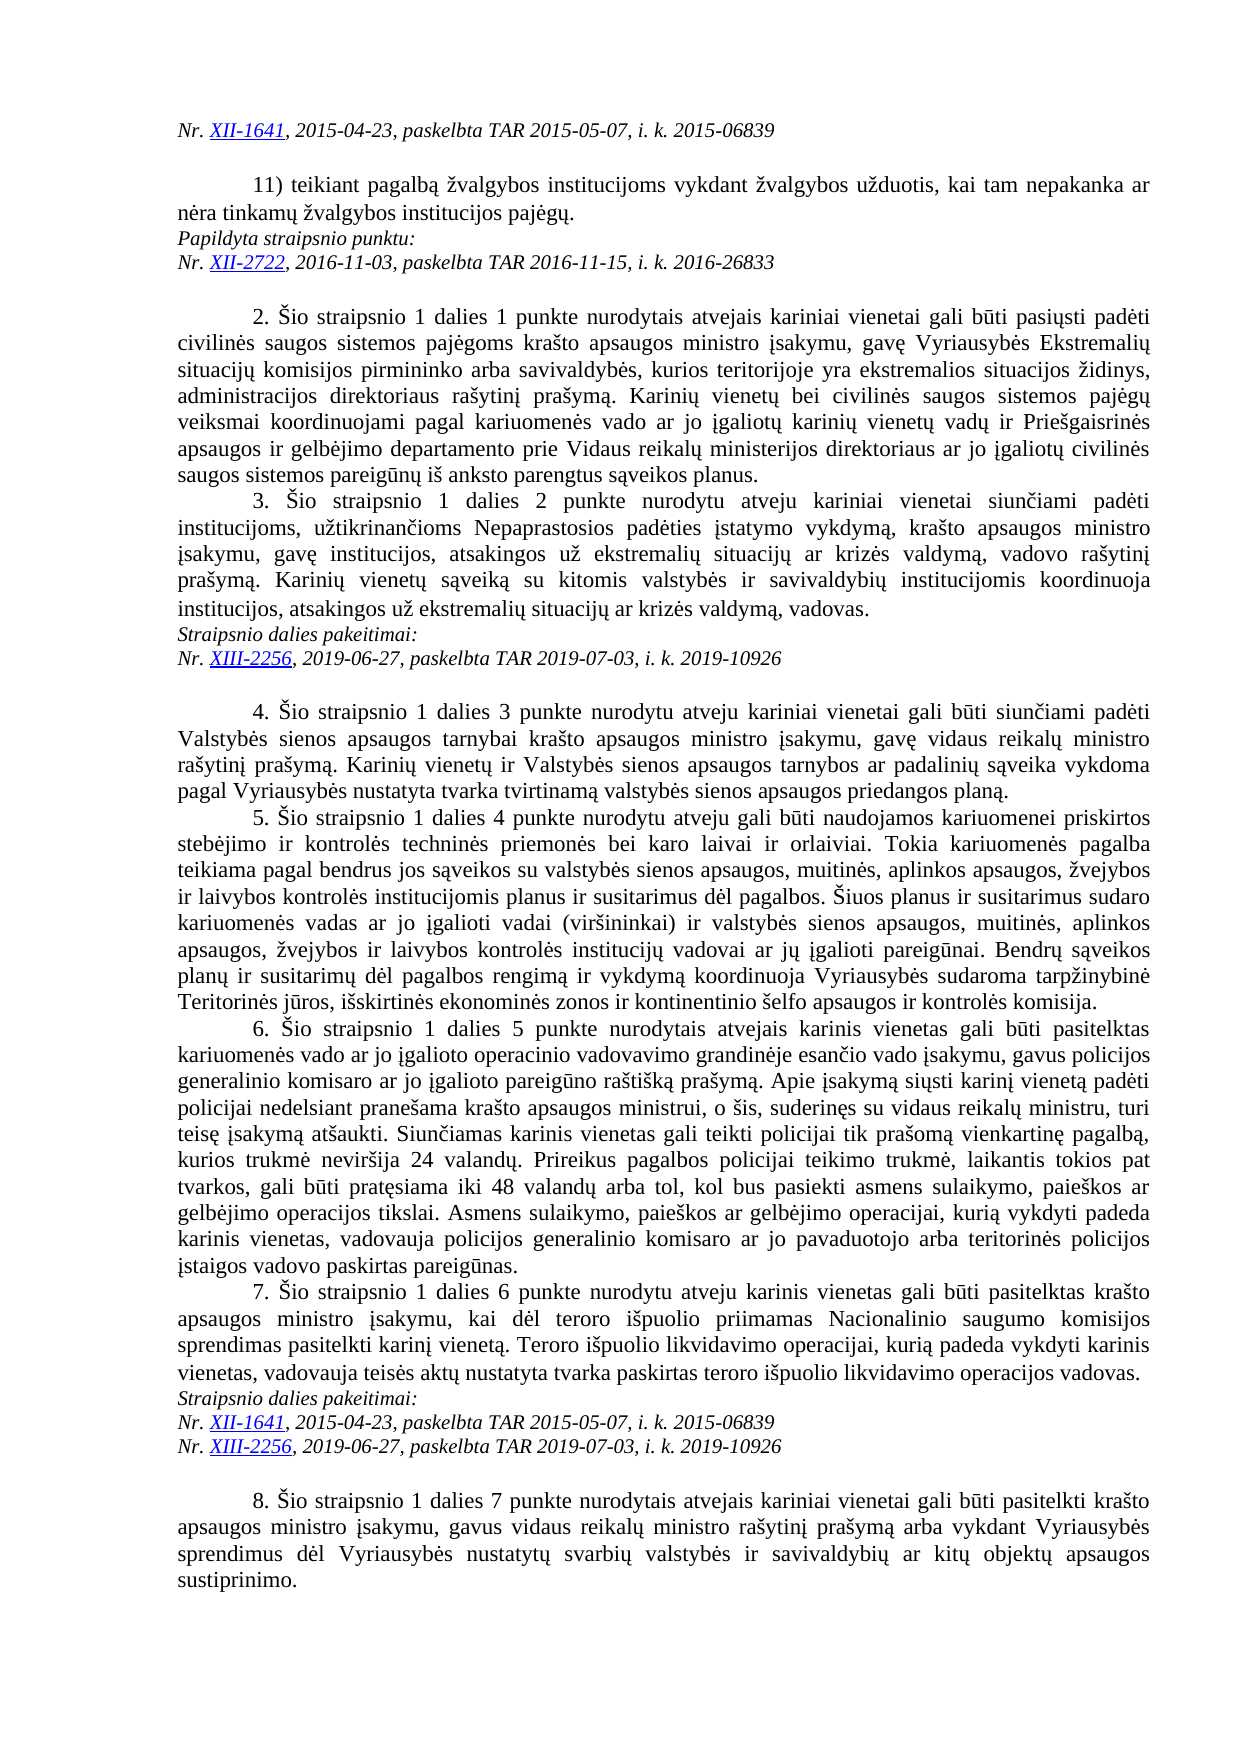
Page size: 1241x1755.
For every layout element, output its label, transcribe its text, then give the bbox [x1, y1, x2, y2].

text Nr. XII-1641, 2015-04-23, paskelbta TAR 2015-05-07, i. k. 2015-06839 [177, 118, 1152, 142]
text Straipsnio dalies pakeitimai: [177, 622, 1152, 646]
text 6. Šio straipsnio 1 dalies 5 punkte nurodytais atvejais karinis vienetas gali būti pasitelktas kariuomenės vado ar jo įgalioto operacinio vadovavimo grandinėje esančio vado įsakymu, gavus policijos generalinio komisaro ar jo įgalioto pareigūno raštišką prašymą. Apie įsakymą siųsti karinį vienetą padėti policijai nedelsiant pranešama krašto apsaugos ministrui, o šis, suderinęs su vidaus reikalų ministru, turi teisę įsakymą atšaukti. Siunčiamas karinis vienetas gali teikti policijai tik prašomą vienkartinę pagalbą, kurios trukmė neviršija 24 valandų. Prireikus pagalbos policijai teikimo trukmė, laikantis tokios pat tvarkos, gali būti pratęsiama iki 48 valandų arba tol, kol bus pasiekti asmens sulaikymo, paieškos ar gelbėjimo operacijos tikslai. Asmens sulaikymo, paieškos ar gelbėjimo operacijai, kurią vykdyti padeda karinis vienetas, vadovauja policijos generalinio komisaro ar jo pavaduotojo arba teritorinės policijos įstaigos vadovo paskirtas pareigūnas. [177, 1015, 1152, 1278]
text 5. Šio straipsnio 1 dalies 4 punkte nurodytu atveju gali būti naudojamos kariuomenei priskirtos stebėjimo ir kontrolės techninės priemonės bei karo laivai ir orlaiviai. Tokia kariuomenės pagalba teikiama pagal bendrus jos sąveikos su valstybės sienos apsaugos, muitinės, aplinkos apsaugos, žvejybos ir laivybos kontrolės institucijomis planus ir susitarimus dėl pagalbos. Šiuos planus ir susitarimus sudaro kariuomenės vadas ar jo įgalioti vadai (viršininkai) ir valstybės sienos apsaugos, muitinės, aplinkos apsaugos, žvejybos ir laivybos kontrolės institucijų vadovai ar jų įgalioti pareigūnai. Bendrų sąveikos planų ir susitarimų dėl pagalbos rengimą ir vykdymą koordinuoja Vyriausybės sudaroma tarpžinybinė Teritorinės jūros, išskirtinės ekonominės zonos ir kontinentinio šelfo apsaugos ir kontrolės komisija. [177, 804, 1152, 1015]
text Nr. XII-2722, 2016-11-03, paskelbta TAR 2016-11-15, i. k. 2016-26833 [177, 250, 1152, 274]
text Nr. XII-1641, 2015-04-23, paskelbta TAR 2015-05-07, i. k. 2015-06839 [177, 1410, 1152, 1434]
text 2. Šio straipsnio 1 dalies 1 punkte nurodytais atvejais kariniai vienetai gali būti pasiųsti padėti civilinės saugos sistemos pajėgoms krašto apsaugos ministro įsakymu, gavę Vyriausybės Ekstremalių situacijų komisijos pirmininko arba savivaldybės, kurios teritorijoje yra ekstremalios situacijos židinys, administracijos direktoriaus rašytinį prašymą. Karinių vienetų bei civilinės saugos sistemos pajėgų veiksmai koordinuojami pagal kariuomenės vado ar jo įgaliotų karinių vienetų vadų ir Priešgaisrinės apsaugos ir gelbėjimo departamento prie Vidaus reikalų ministerijos direktoriaus ar jo įgaliotų civilinės saugos sistemos pareigūnų iš anksto parengtus sąveikos planus. [177, 303, 1152, 487]
text Nr. XIII-2256, 2019-06-27, paskelbta TAR 2019-07-03, i. k. 2019-10926 [177, 1434, 1152, 1458]
text 7. Šio straipsnio 1 dalies 6 punkte nurodytu atveju karinis vienetas gali būti pasitelktas krašto apsaugos ministro įsakymu, kai dėl teroro išpuolio priimamas Nacionalinio saugumo komisijos sprendimas pasitelkti karinį vienetą. Teroro išpuolio likvidavimo operacijai, kurią padeda vykdyti karinis vienetas, vadovauja teisės aktų nustatyta tvarka paskirtas teroro išpuolio likvidavimo operacijos vadovas. [177, 1278, 1152, 1386]
text 8. Šio straipsnio 1 dalies 7 punkte nurodytais atvejais kariniai vienetai gali būti pasitelkti krašto apsaugos ministro įsakymu, gavus vidaus reikalų ministro rašytinį prašymą arba vykdant Vyriausybės sprendimus dėl Vyriausybės nustatytų svarbių valstybės ir savivaldybių ar kitų objektų apsaugos sustiprinimo. [177, 1487, 1152, 1592]
text 11) teikiant pagalbą žvalgybos institucijoms vykdant žvalgybos užduotis, kai tam nepakanka ar nėra tinkamų žvalgybos institucijos pajėgų. [177, 171, 1152, 226]
text 4. Šio straipsnio 1 dalies 3 punkte nurodytu atveju kariniai vienetai gali būti siunčiami padėti Valstybės sienos apsaugos tarnybai krašto apsaugos ministro įsakymu, gavę vidaus reikalų ministro rašytinį prašymą. Karinių vienetų ir Valstybės sienos apsaugos tarnybos ar padalinių sąveika vykdoma pagal Vyriausybės nustatyta tvarka tvirtinamą valstybės sienos apsaugos priedangos planą. [177, 698, 1152, 804]
text Straipsnio dalies pakeitimai: [177, 1386, 1152, 1410]
text Nr. XIII-2256, 2019-06-27, paskelbta TAR 2019-07-03, i. k. 2019-10926 [177, 646, 1152, 670]
text Papildyta straipsnio punktu: [177, 226, 1152, 250]
text 3. Šio straipsnio 1 dalies 2 punkte nurodytu atveju kariniai vienetai siunčiami padėti institucijoms, užtikrinančioms Nepaprastosios padėties įstatymo vykdymą, krašto apsaugos ministro įsakymu, gavę institucijos, atsakingos už ekstremalių situacijų ar krizės valdymą, vadovo rašytinį prašymą. Karinių vienetų sąveiką su kitomis valstybės ir savivaldybių institucijomis koordinuoja institucijos, atsakingos už ekstremalių situacijų ar krizės valdymą, vadovas. [177, 487, 1152, 622]
